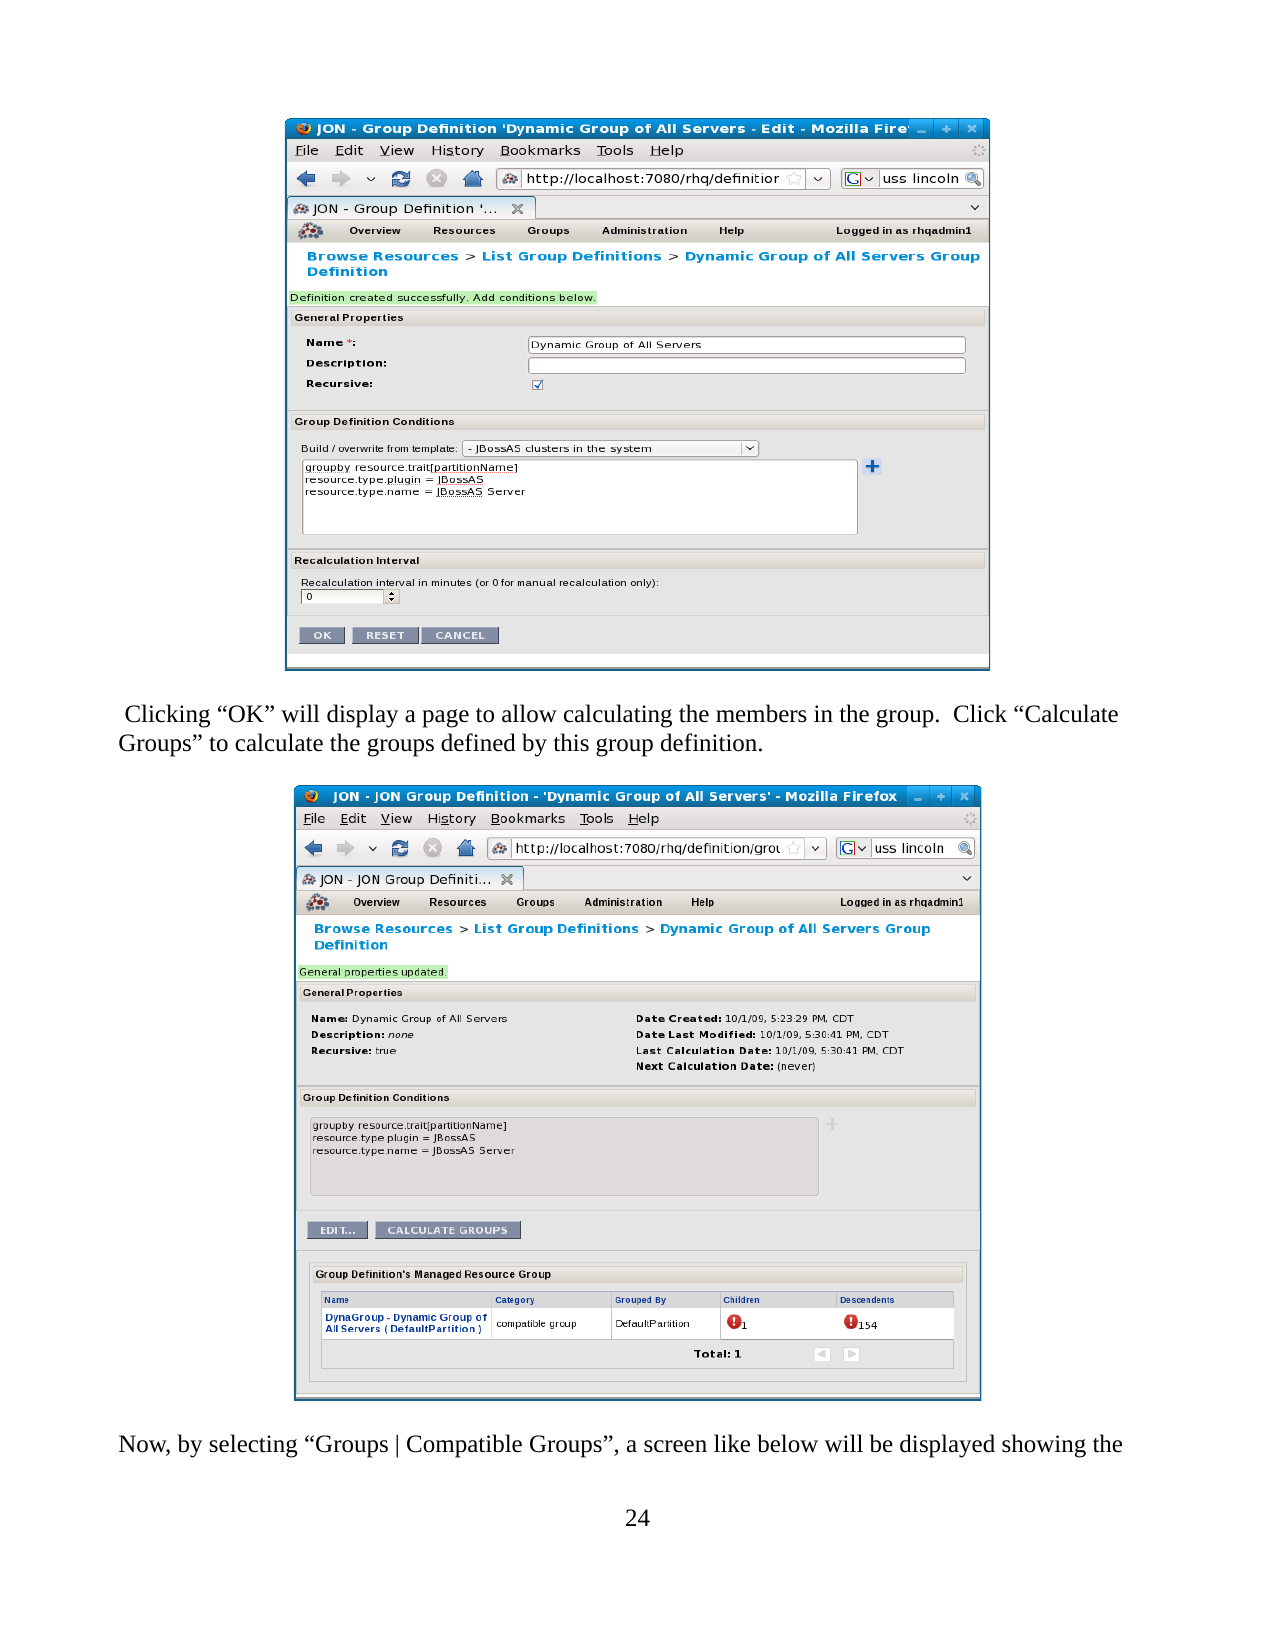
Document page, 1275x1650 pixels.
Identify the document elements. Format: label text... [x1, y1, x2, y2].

picture [284, 123, 991, 671]
picture [953, 785, 974, 799]
text Clicking “OK” will display a page to allow calculating the members in the group. Click “Calculate Groups” to calculate the groups defined by this group definition. [118, 699, 1157, 757]
picture [908, 785, 951, 800]
picture [960, 118, 983, 131]
picture [910, 118, 933, 132]
text Now, by selecting “Groups | Compatible Groups”, a screen like below will be displayed showing the [118, 1429, 1157, 1458]
picture [935, 118, 958, 132]
picture [293, 790, 982, 1401]
